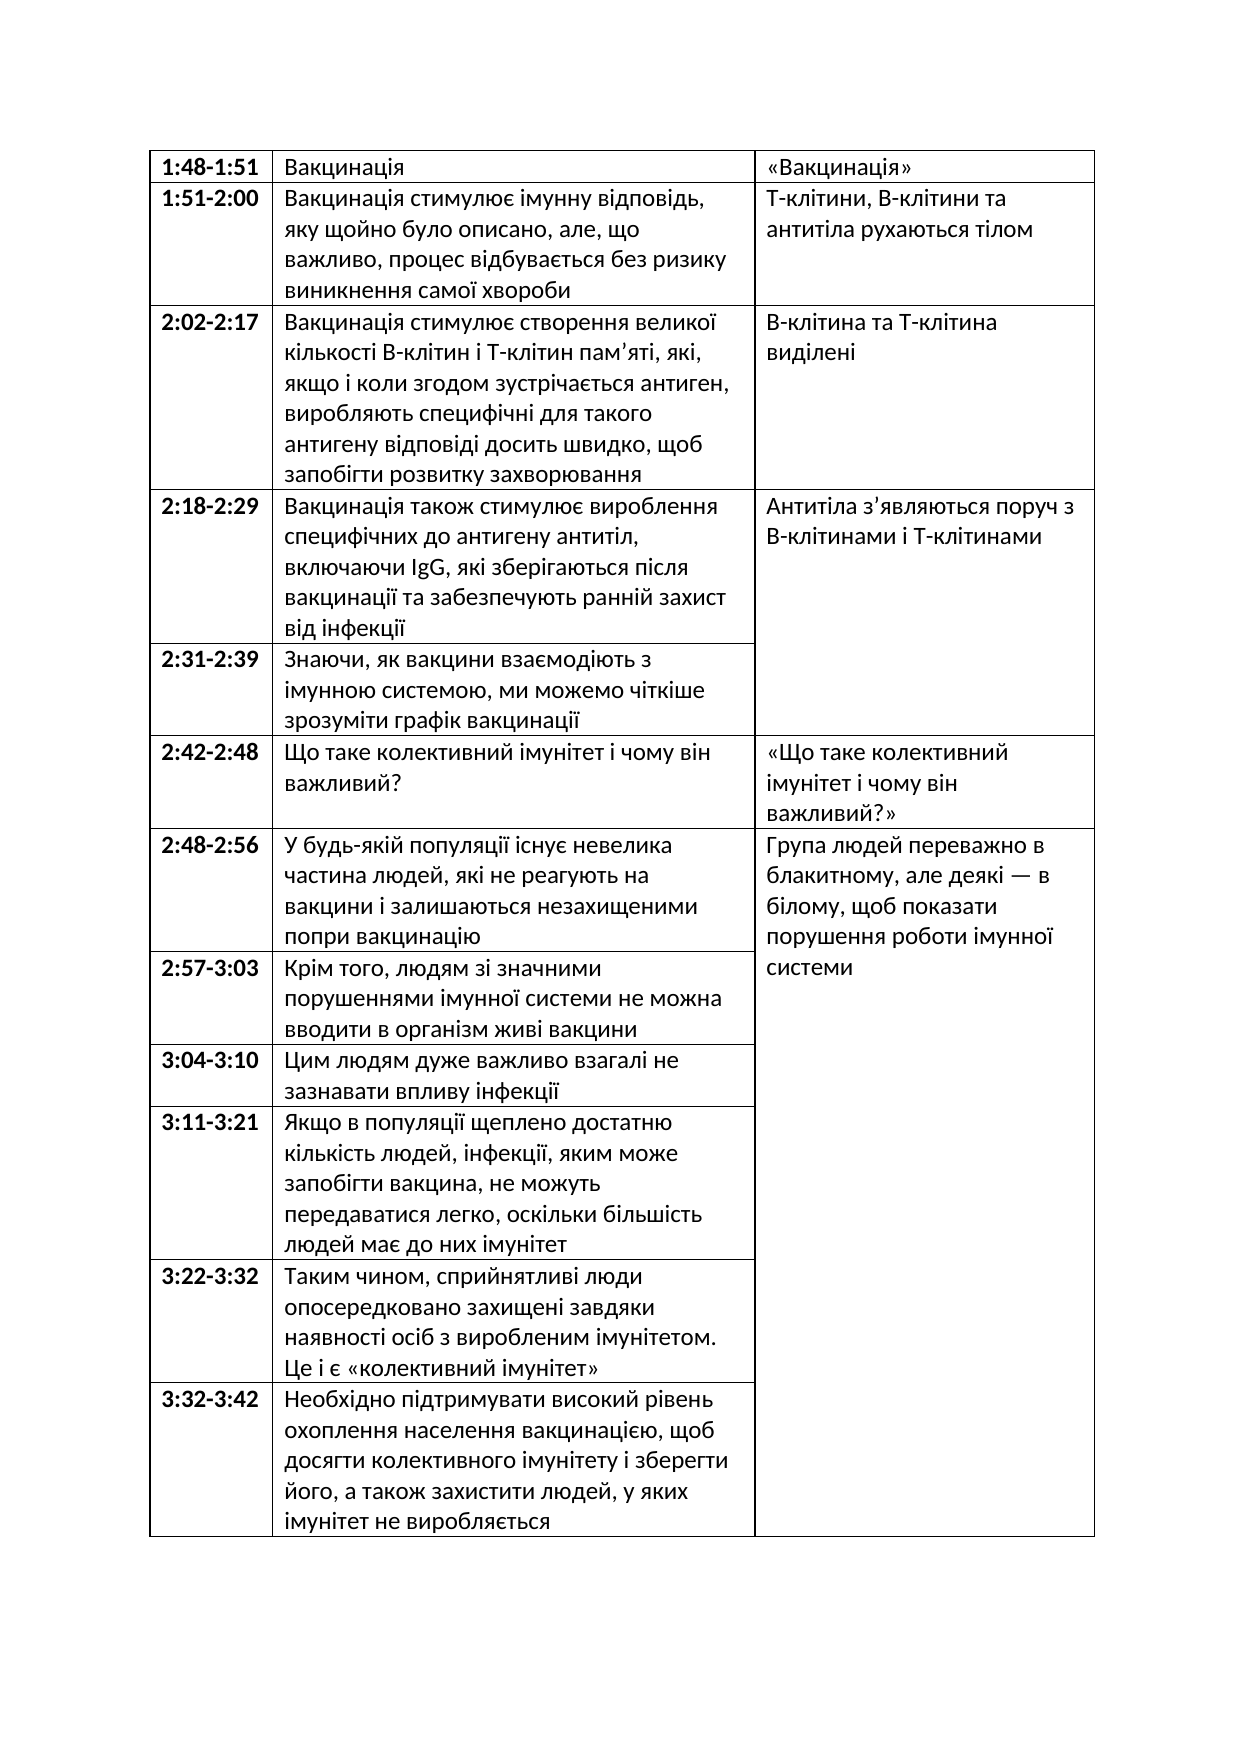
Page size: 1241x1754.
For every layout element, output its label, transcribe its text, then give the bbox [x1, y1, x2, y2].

table_cell У будь-якій популяції існує невелика частина людей, які не реагують на вакцини і залишаються незахищеними попри вакцинацію [273, 829, 754, 951]
table_cell «Вакцинація» [756, 151, 1094, 182]
table_cell Вакцинація також стимулює вироблення специфічних до антигену антитіл, включаючи IgG, які зберігаються після вакцинації та забезпечують ранній захист від інфекції [273, 490, 754, 642]
table_cell 2:48-2:56 [151, 829, 272, 951]
table_cell 2:57-3:03 [151, 952, 272, 1043]
table_cell 3:04-3:10 [151, 1045, 272, 1106]
table_cell 2:18-2:29 [151, 490, 272, 642]
table_cell 2:42-2:48 [151, 736, 272, 828]
table_cell 2:31-2:39 [151, 644, 272, 735]
table_cell Необхідно підтримувати високий рівень охоплення населення вакцинацією, щоб досягти колективного імунітету і зберегти його, а також захистити людей, у яких імунітет не виробляється [273, 1383, 754, 1536]
table_cell Т-клітини, В-клітини та антитіла рухаються тілом [756, 183, 1094, 305]
table_cell 3:22-3:32 [151, 1260, 272, 1382]
table_cell Група людей переважно в блакитному, але деякі — в білому, щоб показати порушення роботи імунної системи [756, 829, 1094, 1536]
table_cell Цим людям дуже важливо взагалі не зазнавати впливу інфекції [273, 1045, 754, 1106]
table_cell 3:11-3:21 [151, 1107, 272, 1259]
table_cell Антитіла з’являються поруч з B-клітинами і T-клітинами [756, 490, 1094, 735]
table_cell 3:32-3:42 [151, 1383, 272, 1536]
table_cell В-клітина та Т-клітина виділені [756, 306, 1094, 489]
table_cell Якщо в популяції щеплено достатню кількість людей, інфекції, яким може запобігти вакцина, не можуть передаватися легко, оскільки більшість людей має до них імунітет [273, 1107, 754, 1259]
table_cell Вакцинація [273, 151, 754, 182]
table_cell Знаючи, як вакцини взаємодіють з імунною системою, ми можемо чіткіше зрозуміти графік вакцинації [273, 644, 754, 735]
table_cell Вакцинація стимулює створення великої кількості В-клітин і Т-клітин пам’яті, які, якщо і коли згодом зустрічається антиген, виробляють специфічні для такого антигену відповіді досить швидко, щоб запобігти розвитку захворювання [273, 306, 754, 489]
table_cell 1:51-2:00 [151, 183, 272, 305]
table_cell 2:02-2:17 [151, 306, 272, 489]
table_cell «Що таке колективний імунітет і чому він важливий?» [756, 736, 1094, 828]
table_cell Крім того, людям зі значними порушеннями імунної системи не можна вводити в організм живі вакцини [273, 952, 754, 1043]
table_cell Таким чином, сприйнятливі люди опосередковано захищені завдяки наявності осіб з виробленим імунітетом. Це і є «колективний імунітет» [273, 1260, 754, 1382]
table_cell 1:48-1:51 [151, 151, 272, 182]
table_cell Що таке колективний імунітет і чому він важливий? [273, 736, 754, 828]
table_cell Вакцинація стимулює імунну відповідь, яку щойно було описано, але, що важливо, процес відбувається без ризику виникнення самої хвороби [273, 183, 754, 305]
